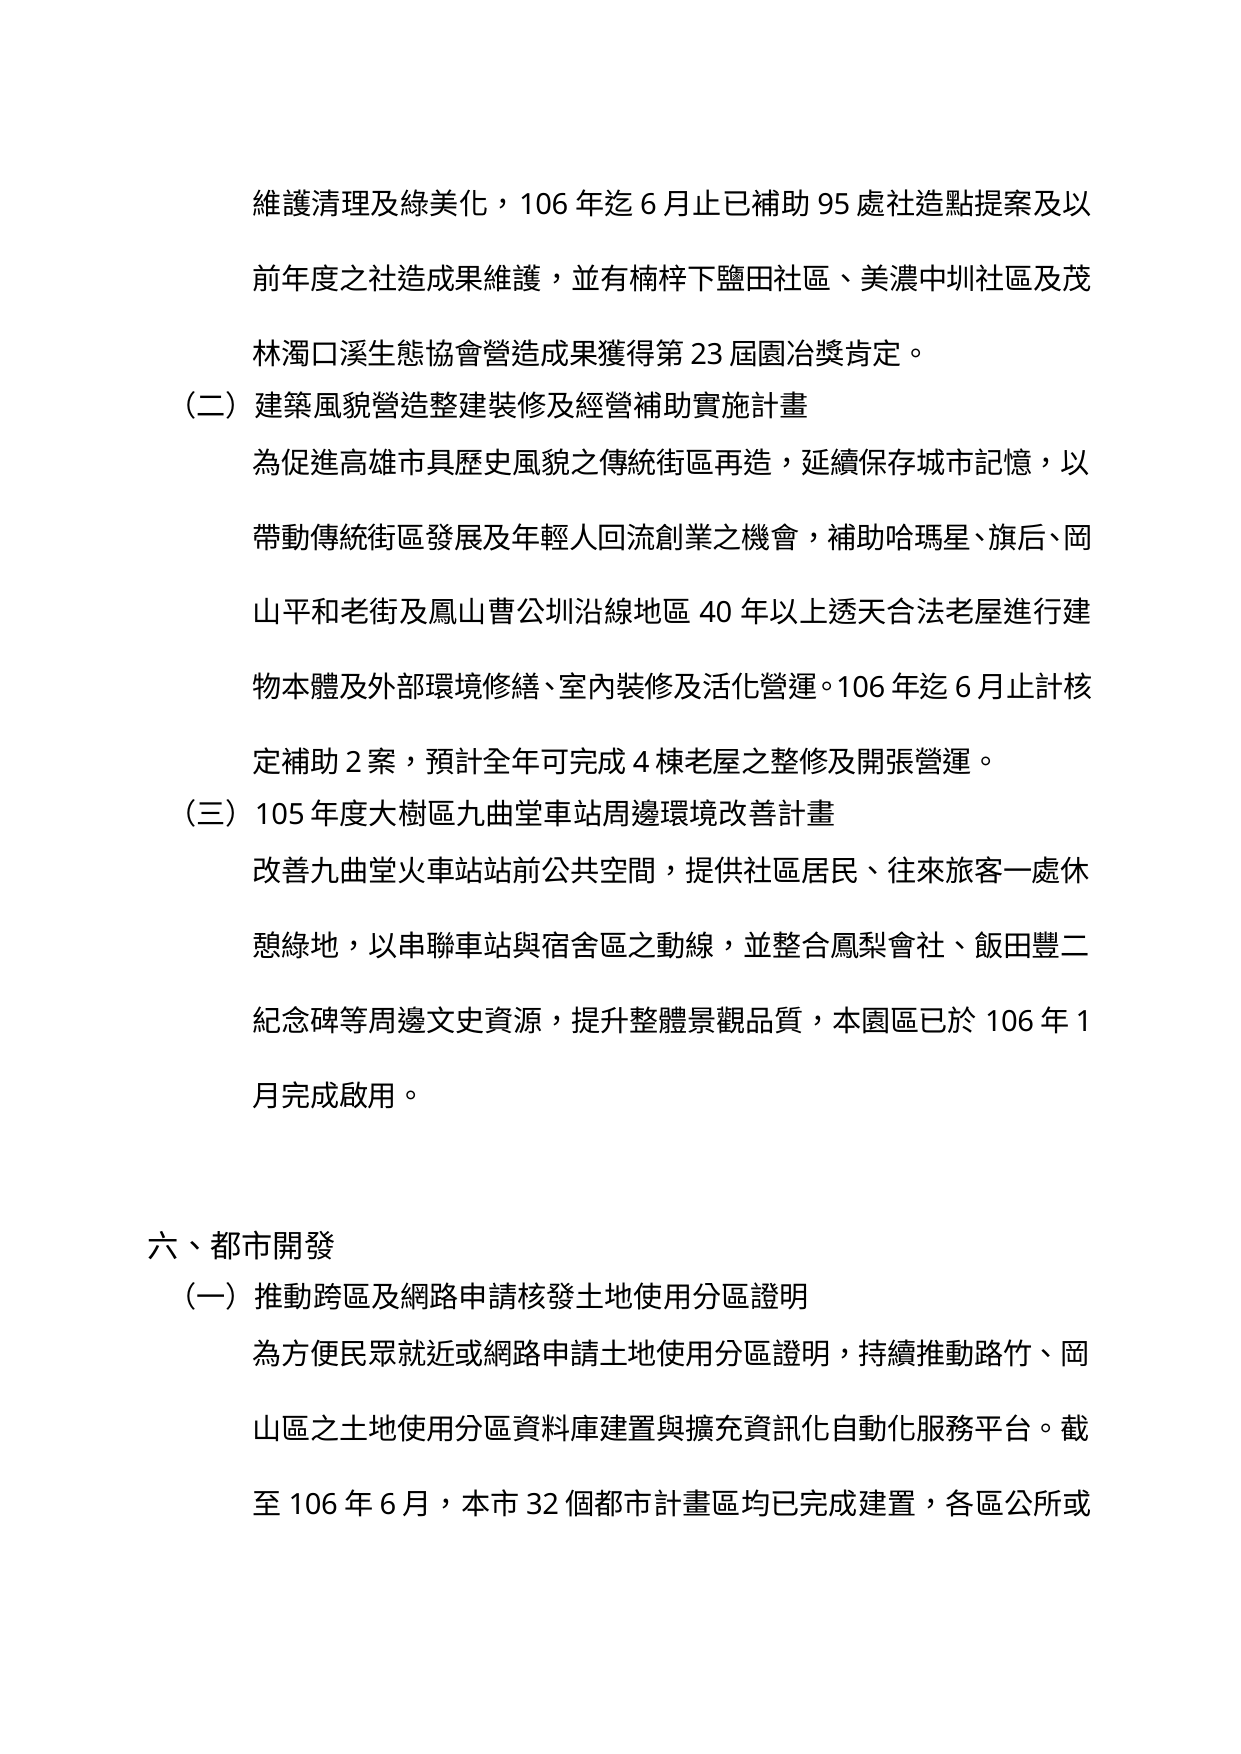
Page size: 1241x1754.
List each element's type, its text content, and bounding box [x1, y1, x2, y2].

text 改善九曲堂火車站站前公共空間，提供社區居民、往來旅客一處休憩綠地，以串聯車站與宿舍區之動線，並整合鳳梨會社、飯田豐二紀念碑等周邊文史資源，提升整體景觀品質，本園區已於106年1月完成啟用。 [253, 831, 1092, 1131]
text （一）推動跨區及網路申請核發土地使用分區證明 [148, 1281, 1092, 1314]
text 維護清理及綠美化，106年迄6月止已補助95處社造點提案及以前年度之社造成果維護，並有楠梓下鹽田社區、美濃中圳社區及茂林濁口溪生態協會營造成果獲得第23屆園冶獎肯定。 [253, 164, 1092, 389]
text （二）建築風貌營造整建裝修及經營補助實施計畫 [148, 389, 1092, 423]
text （三）105年度大樹區九曲堂車站周邊環境改善計畫 [148, 798, 1092, 831]
text 為方便民眾就近或網路申請土地使用分區證明，持續推動路竹、岡山區之土地使用分區資料庫建置與擴充資訊化自動化服務平台。截至106年6月，本市32個都市計畫區均已完成建置，各區公所或 [253, 1314, 1092, 1539]
text 為促進高雄市具歷史風貌之傳統街區再造，延續保存城市記憶，以帶動傳統街區發展及年輕人回流創業之機會，補助哈瑪星、旗后、岡山平和老街及鳳山曹公圳沿線地區40 年以上透天合法老屋進行建物本體及外部環境修繕、室內裝修及活化營運。106年迄6月止計核定補助2案，預計全年可完成4棟老屋之整修及開張營運。 [253, 423, 1092, 798]
text 六、都市開發 [148, 1206, 1092, 1281]
